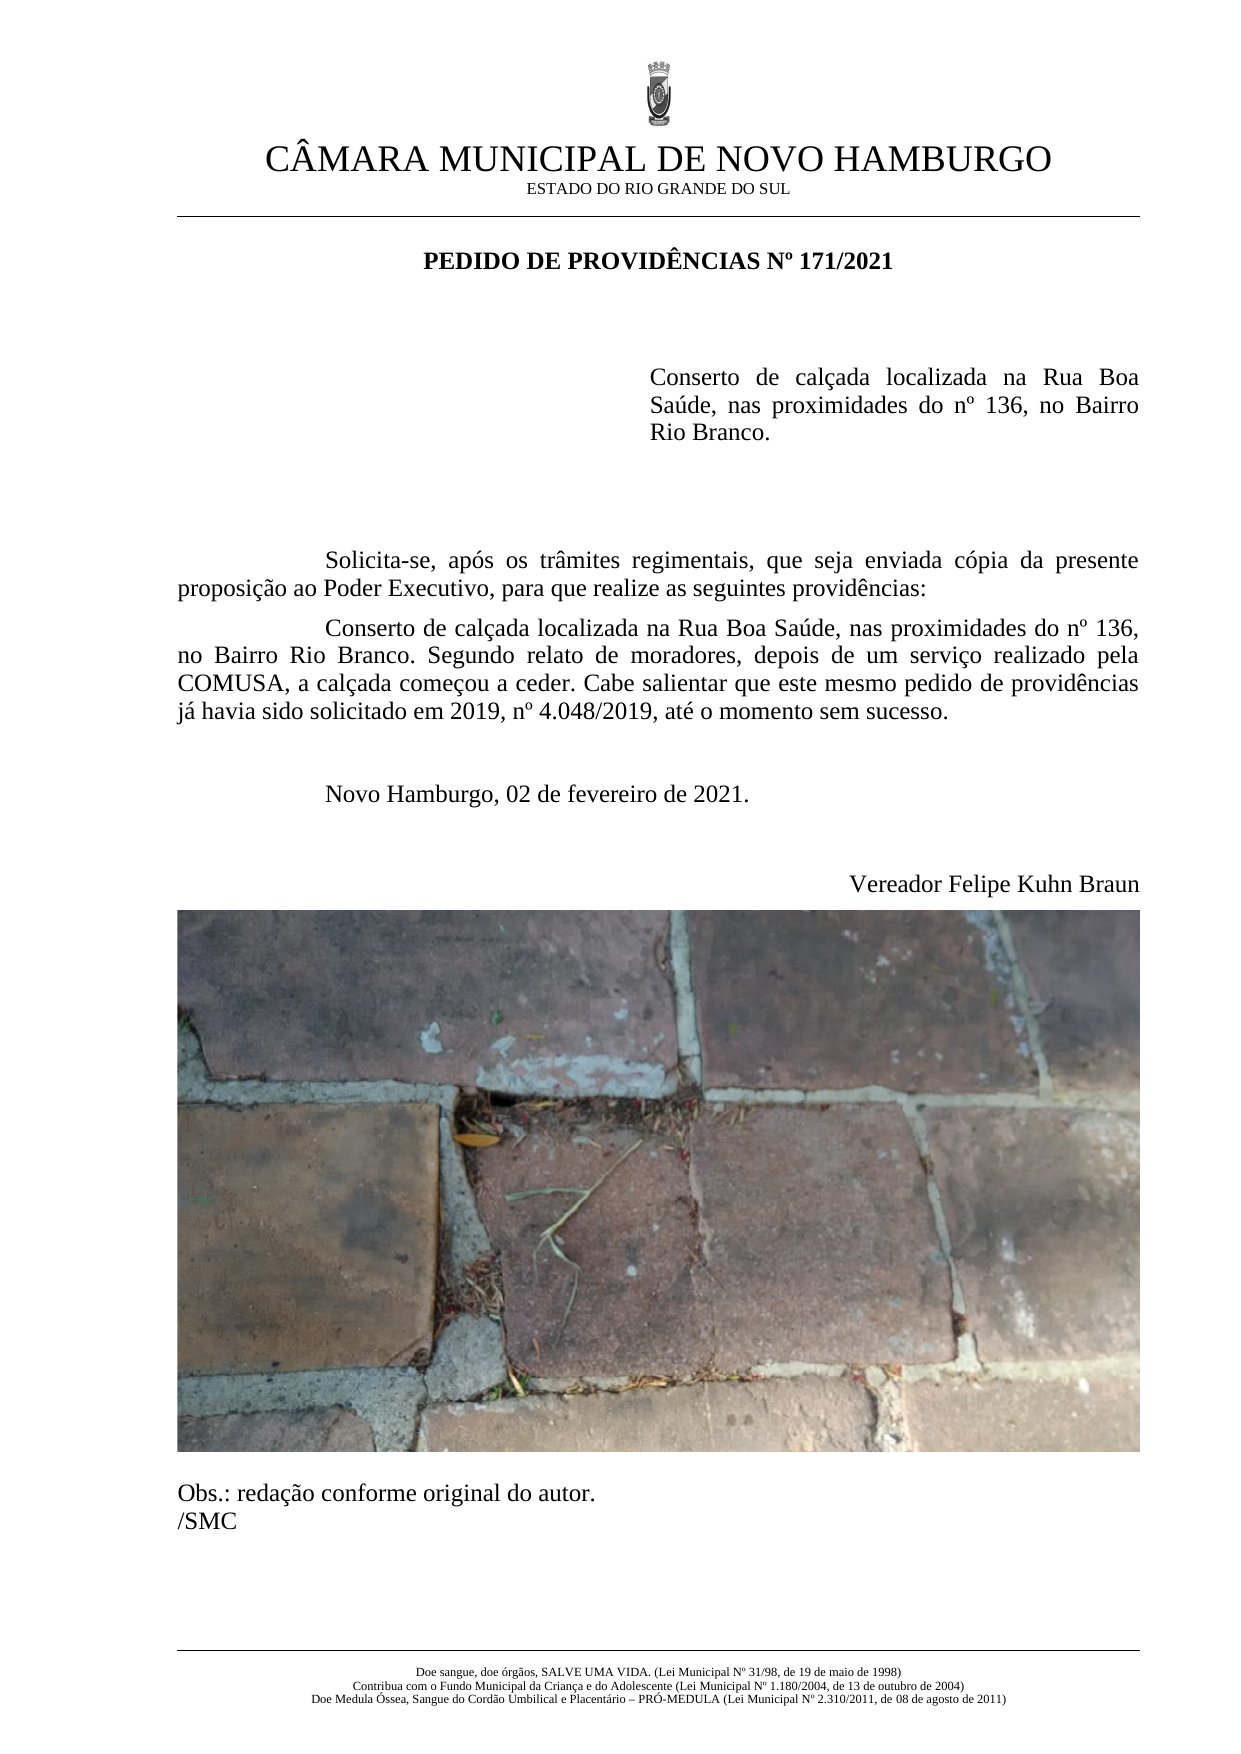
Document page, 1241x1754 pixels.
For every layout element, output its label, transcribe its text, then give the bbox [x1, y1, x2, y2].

text Conserto de calçada localizada na Rua Boa Saúde, nas proximidades do nº 136, no Bairro Rio Branco. [649, 363, 1140, 446]
text Novo Hamburgo, 02 de fevereiro de 2021. [177, 780, 1140, 808]
text Conserto de calçada localizada na Rua Boa Saúde, nas proximidades do nº 136, no Bairro Rio Branco. Segundo relato de moradores, depois de um serviço realizado pela COMUSA, a calçada começou a ceder. Cabe salientar que este mesmo pedido de providências já havia sido solicitado em 2019, nº 4.048/2019, até o momento sem sucesso. [177, 614, 1140, 724]
text Vereador Felipe Kuhn Braun [177, 871, 1140, 898]
text Solicita-se, após os trâmites regimentais, que seja enviada cópia da presente proposição ao Poder Executivo, para que realize as seguintes providências: [177, 546, 1140, 602]
text PEDIDO DE PROVIDÊNCIAS Nº 171/2021 [177, 247, 1140, 274]
text /SMC [177, 1507, 1140, 1535]
text Obs.: redação conforme original do autor. [177, 1479, 1140, 1507]
picture [177, 910, 1140, 1452]
